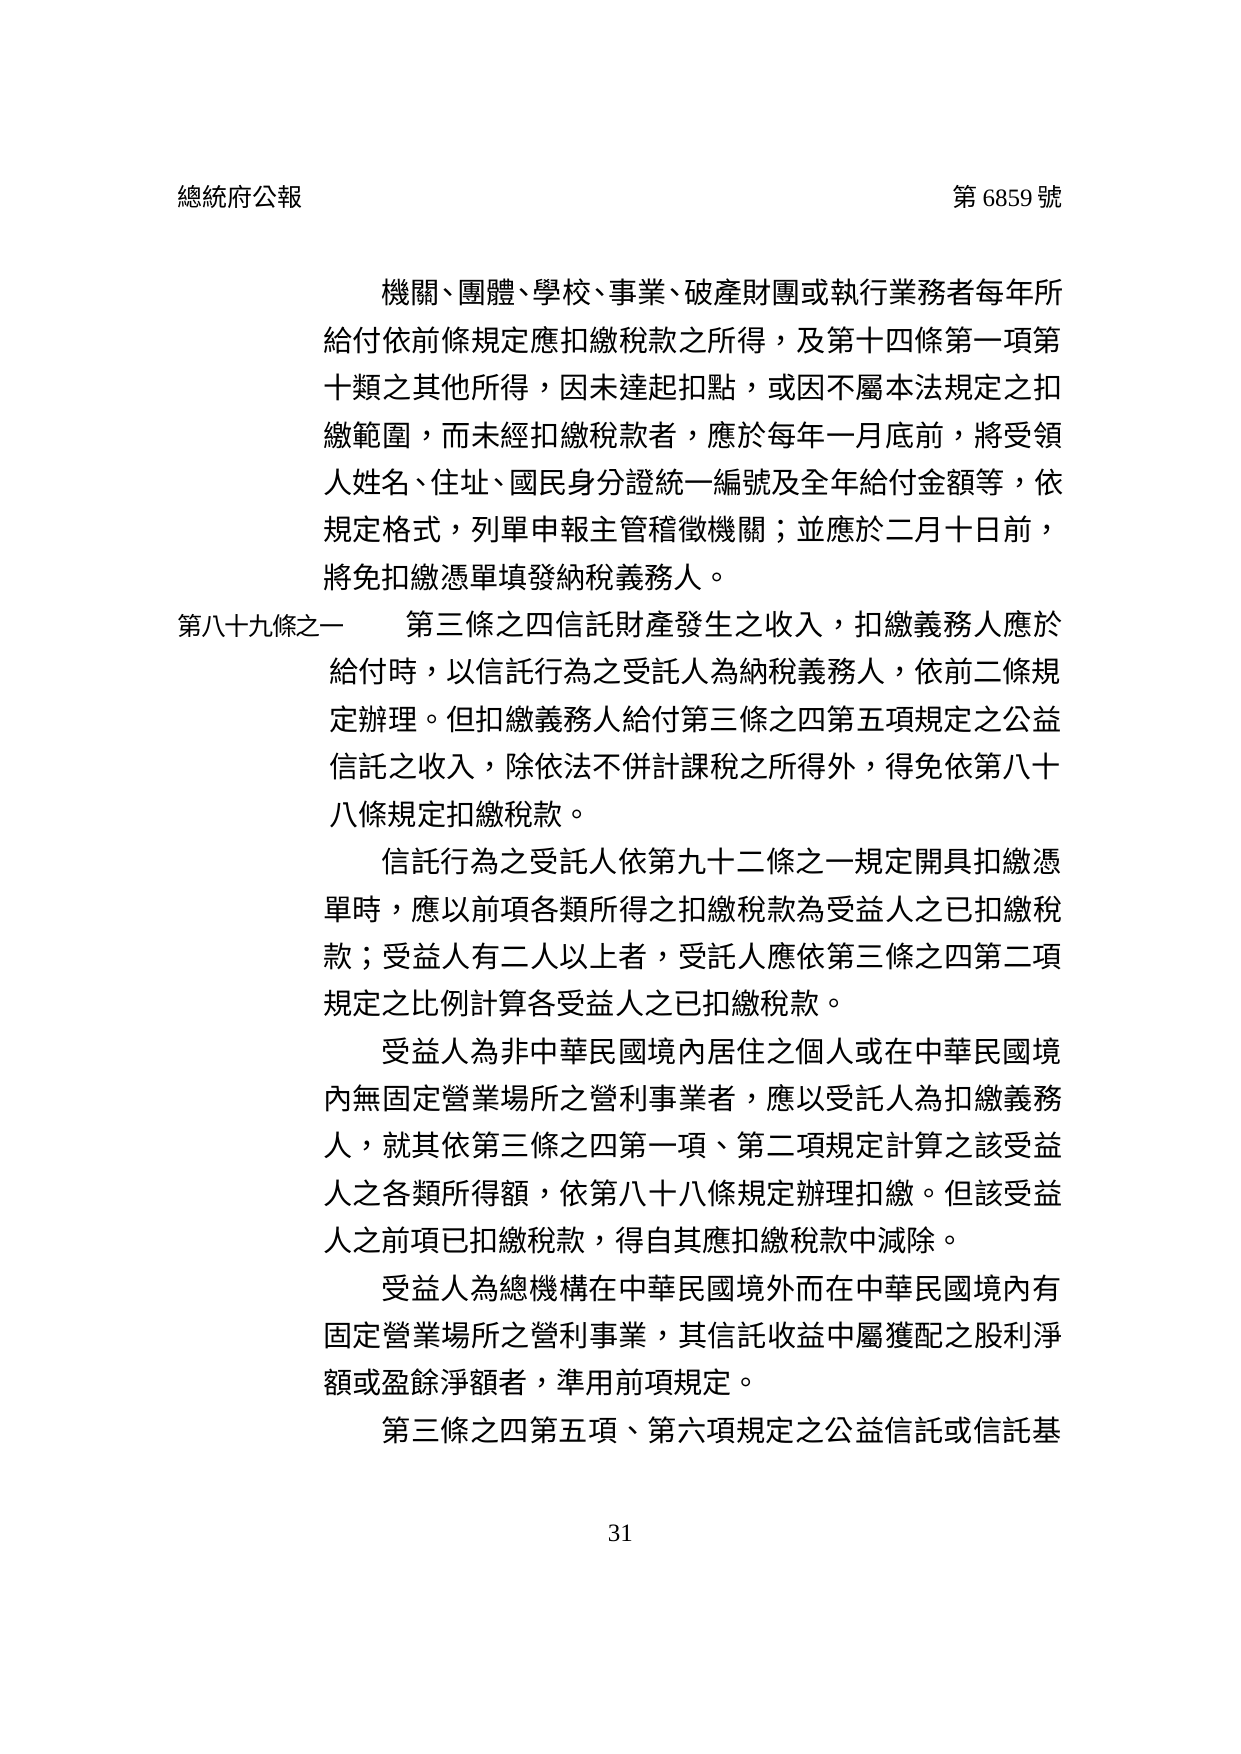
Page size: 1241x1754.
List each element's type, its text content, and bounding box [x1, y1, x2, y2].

text 第三條之四第五項、第六項規定之公益信託或信託基 [323, 1403, 1063, 1451]
text 機關、團體、學校、事業、破產財團或執行業務者每年所給付依前條規定應扣繳稅款之所得，及第十四條第一項第十類之其他所得，因未達起扣點，或因不屬本法規定之扣繳範圍，而未經扣繳稅款者，應於每年一月底前，將受領人姓名、住址、國民身分證統一編號及全年給付金額等，依規定格式，列單申報主管稽徵機關；並應於二月十日前，將免扣繳憑單填發納稅義務人。 [323, 266, 1063, 598]
text 受益人為非中華民國境內居住之個人或在中華民國境內無固定營業場所之營利事業者，應以受託人為扣繳義務人，就其依第三條之四第一項、第二項規定計算之該受益人之各類所得額，依第八十八條規定辦理扣繳。但該受益人之前項已扣繳稅款，得自其應扣繳稅款中減除。 [323, 1024, 1063, 1261]
text 受益人為總機構在中華民國境外而在中華民國境內有固定營業場所之營利事業，其信託收益中屬獲配之股利淨額或盈餘淨額者，準用前項規定。 [323, 1261, 1063, 1403]
text 第八十九條之一 第三條之四信託財產發生之收入，扣繳義務人應於給付時，以信託行為之受託人為納稅義務人，依前二條規定辦理。但扣繳義務人給付第三條之四第五項規定之公益信託之收入，除依法不併計課稅之所得外，得免依第八十八條規定扣繳稅款。 [177, 598, 1063, 834]
text 信託行為之受託人依第九十二條之一規定開具扣繳憑單時，應以前項各類所得之扣繳稅款為受益人之已扣繳稅款；受益人有二人以上者，受託人應依第三條之四第二項規定之比例計算各受益人之已扣繳稅款。 [323, 834, 1063, 1024]
